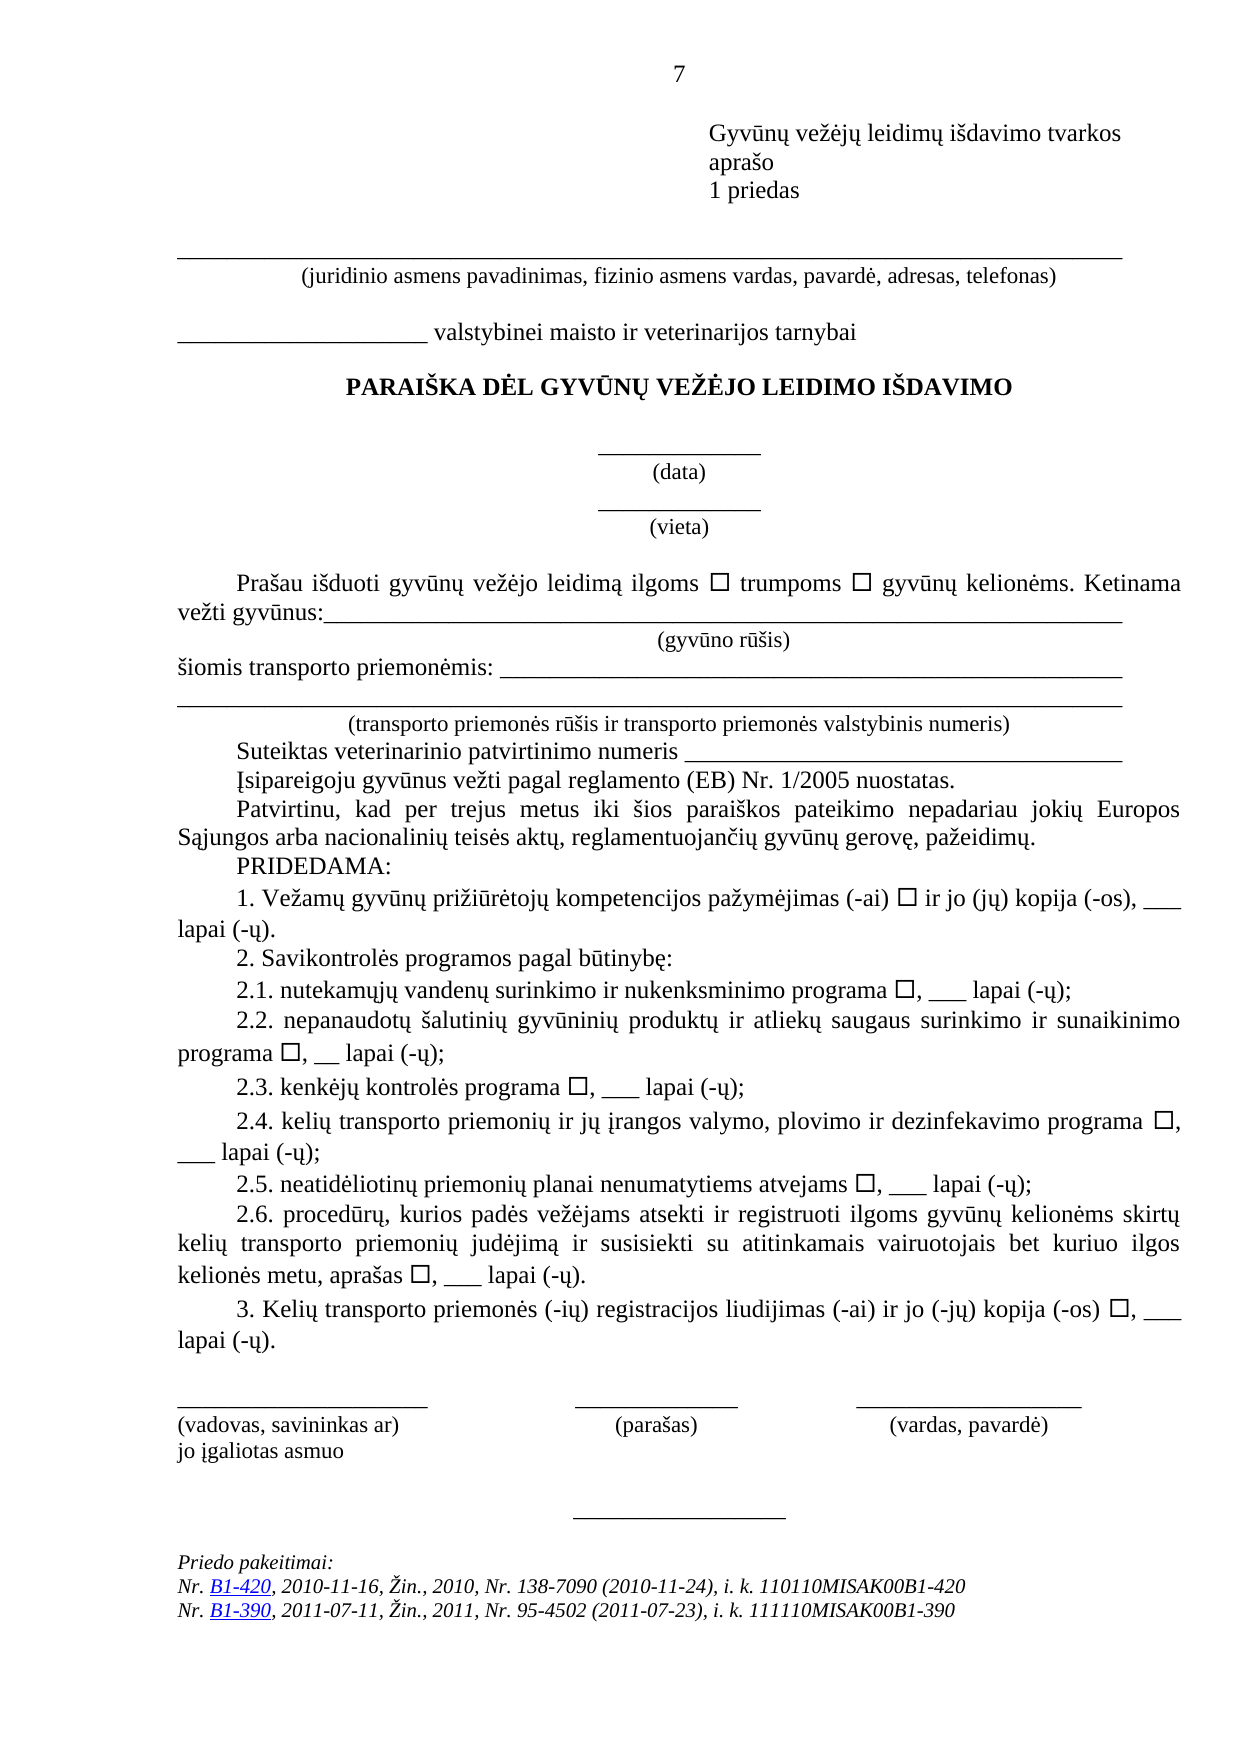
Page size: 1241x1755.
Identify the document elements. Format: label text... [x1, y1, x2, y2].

text (vadovas, savininkas ar) (parašas) (vardas, pavardė) [177, 1411, 1181, 1438]
text Nr. B1-420, 2010-11-16, Žin., 2010, Nr. 138-7090 (2010-11-24), i. k. 110110MISAK00B1-420 [177, 1574, 1181, 1598]
text 2.5. neatidėliotinų priemonių planai nenumatytiems atvejams [], ___ lapai (-ų); [177, 1165, 1181, 1199]
text 3. Kelių transporto priemonės (-ių) registracijos liudijimas (-ai) ir jo (-jų) kopija (-os) [], ___ lapai (-ų). [177, 1291, 1181, 1354]
text 2.4. kelių transporto priemonių ir jų įrangos valymo, plovimo ir dezinfekavimo programa [], ___ lapai (-ų); [177, 1102, 1181, 1165]
text aprašo [709, 147, 1181, 176]
text PARAIŠKA DĖL GYVŪNŲ VEŽĖJO LEIDIMO IŠDAVIMO [177, 372, 1181, 401]
text (data) [177, 458, 1181, 485]
text (juridinio asmens pavadinimas, fizinio asmens vardas, pavardė, adresas, telefonas) [177, 262, 1181, 288]
text Gyvūnų vežėjų leidimų išdavimo tvarkos [709, 118, 1181, 147]
text 2.2. nepanaudotų šalutinių gyvūninių produktų ir atliekų saugaus surinkimo ir sunaikinimo programa [], __ lapai (-ų); [177, 1006, 1181, 1068]
text PRIDEDAMA: [177, 851, 1181, 880]
text _________________ [177, 1493, 1181, 1521]
text Prašau išduoti gyvūnų vežėjo leidimą ilgoms [] trumpoms [] gyvūnų kelionėms. Ketinama vežti gyvūnus: [177, 568, 1181, 626]
text _____________ [177, 429, 1181, 458]
text ____________________ _____________ __________________ [177, 1382, 1181, 1411]
text 2.3. kenkėjų kontrolės programa [], ___ lapai (-ų); [177, 1068, 1181, 1102]
text 2. Savikontrolės programos pagal būtinybę: [177, 943, 1181, 972]
text Suteiktas veterinarinio patvirtinimo numeris [177, 736, 1181, 765]
text Patvirtinu, kad per trejus metus iki šios paraiškos pateikimo nepadariau jokių Europos Sąjungos arba nacionalinių teisės aktų, reglamentuojančių gyvūnų gerovę, pažeidimų. [177, 794, 1181, 851]
text _____________ [177, 485, 1181, 513]
text 2.1. nutekamųjų vandenų surinkimo ir nukenksminimo programa [], ___ lapai (-ų); [177, 972, 1181, 1006]
text 2.6. procedūrų, kurios padės vežėjams atsekti ir registruoti ilgoms gyvūnų kelionėms skirtų kelių transporto priemonių judėjimą ir susisiekti su atitinkamais vairuotojais bet kuriuo ilgos kelionės metu, aprašas [], ___ lapai (-ų). [177, 1199, 1181, 1291]
text Įsipareigoju gyvūnus vežti pagal reglamento (EB) Nr. 1/2005 nuostatas. [177, 765, 1181, 794]
text (gyvūno rūšis) [177, 626, 1181, 652]
text Priedo pakeitimai: [177, 1550, 1181, 1574]
text šiomis transporto priemonėmis: [177, 652, 1181, 681]
text ____________________ valstybinei maisto ir veterinarijos tarnybai [177, 317, 1181, 346]
text 1 priedas [709, 176, 1181, 204]
text Nr. B1-390, 2011-07-11, Žin., 2011, Nr. 95-4502 (2011-07-23), i. k. 111110MISAK00B1-390 [177, 1598, 1181, 1622]
text jo įgaliotas asmuo [177, 1438, 1181, 1464]
text 1. Vežamų gyvūnų prižiūrėtojų kompetencijos pažymėjimas (-ai) [] ir jo (jų) kopija (-os), ___ lapai (-ų). [177, 880, 1181, 943]
text (vieta) [177, 513, 1181, 540]
text (transporto priemonės rūšis ir transporto priemonės valstybinis numeris) [177, 710, 1181, 736]
